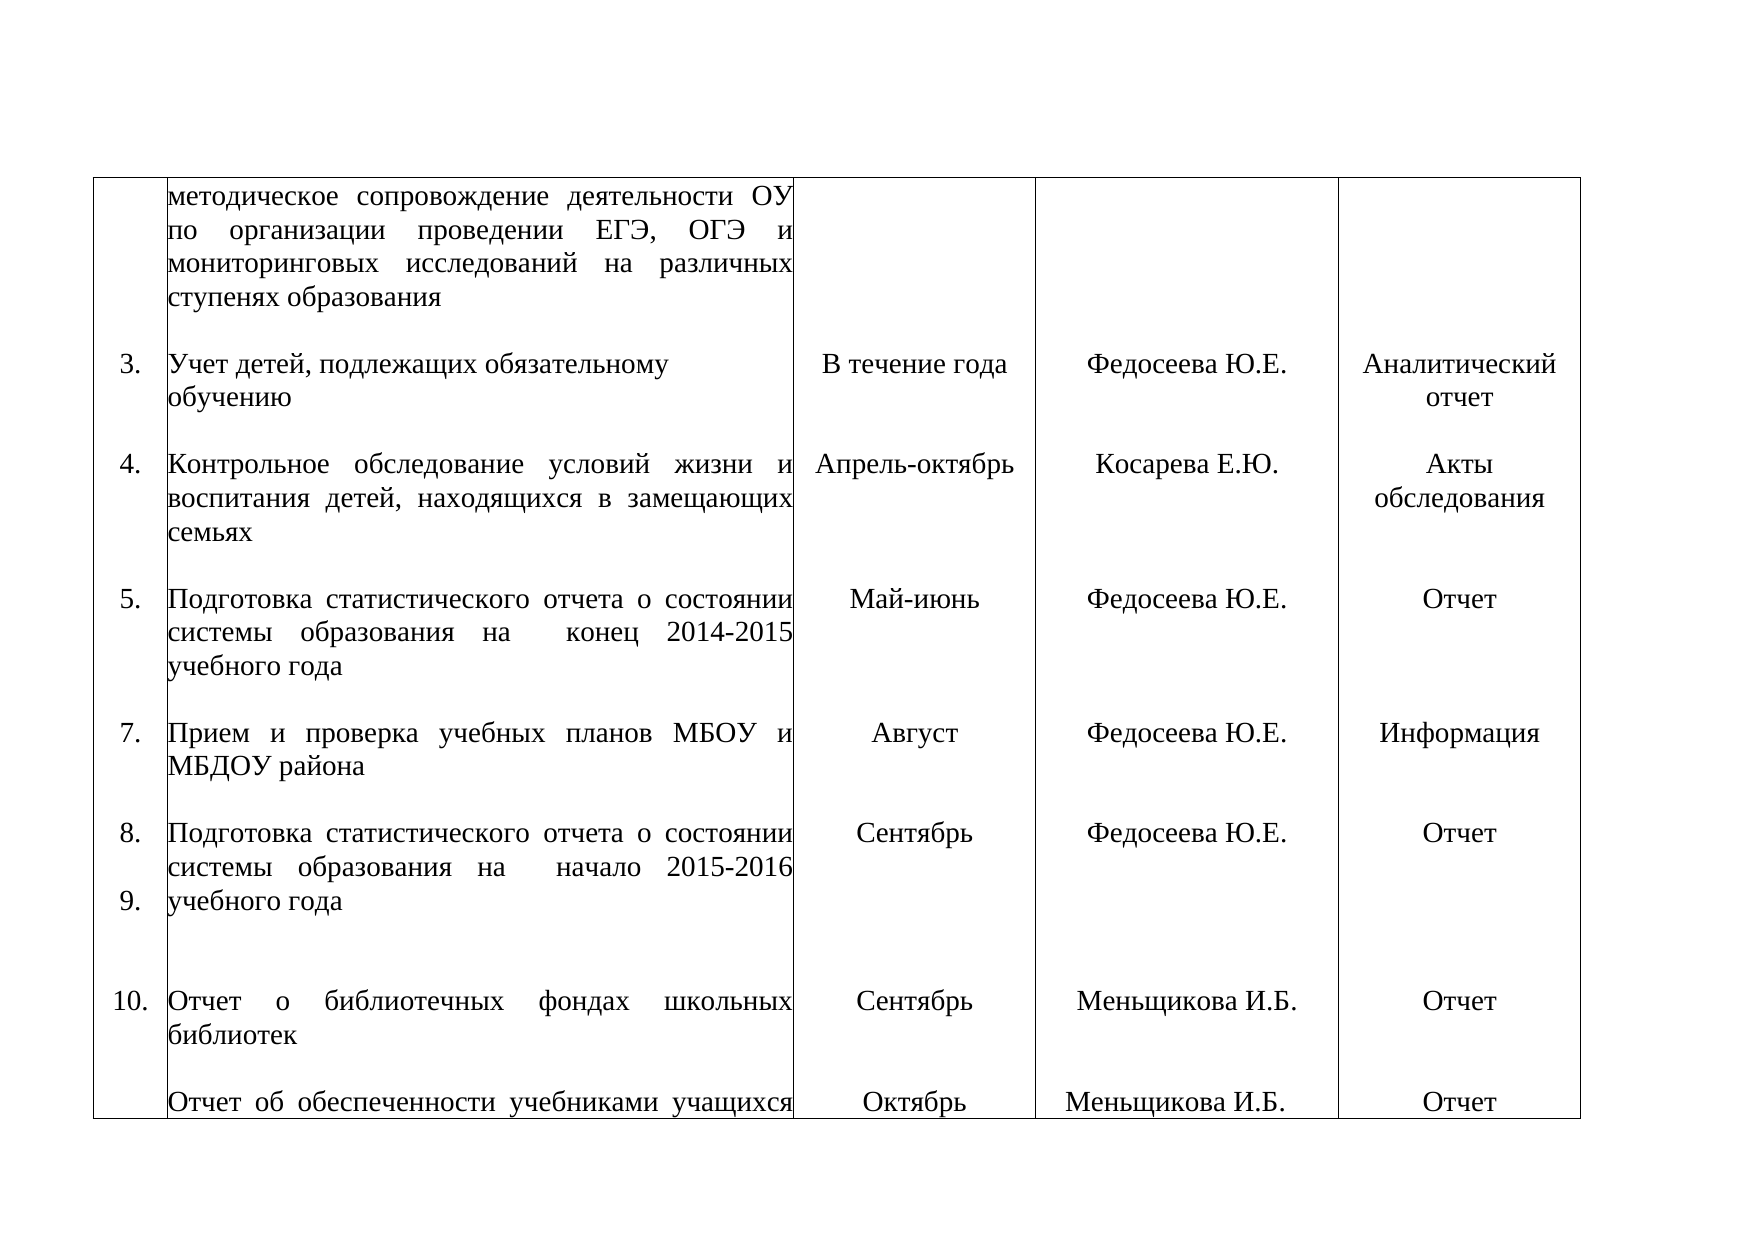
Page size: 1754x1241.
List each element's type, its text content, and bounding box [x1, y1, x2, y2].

table_cell Аналитический отчет Акты обследования Отчет Информация Отчет Отчет Отчет [1339, 178, 1580, 1117]
table_cell [1581, 177, 1606, 1117]
table_cell 3. 4. 5. 7. 8. 9. 10. [94, 178, 167, 1117]
table_cell В течение года Апрель-октябрь Май-июнь Август Сентябрь Сентябрь Октябрь [794, 178, 1035, 1117]
table_cell методическое сопровождение деятельности ОУ по организации проведении ЕГЭ, ОГЭ и мониторинговых исследований на различных ступенях образования Учет детей, подлежащих обязательному обучению Контрольное обследование условий жизни и воспитания детей, находящихся в замещающих семьях Подготовка статистического отчета о состоянии системы образования на конец 2014-2015 учебного года Прием и проверка учебных планов МБОУ и МБДОУ района Подготовка статистического отчета о состоянии системы образования на начало 2015-2016 учебного года Отчет о библиотечных фондах школьных библиотек Отчет об обеспеченности учебниками учащихся [168, 178, 793, 1117]
table_cell Федосеева Ю.Е. Косарева Е.Ю. Федосеева Ю.Е. Федосеева Ю.Е. Федосеева Ю.Е. Меньщикова И.Б. Меньщикова И.Б. [1036, 178, 1338, 1117]
